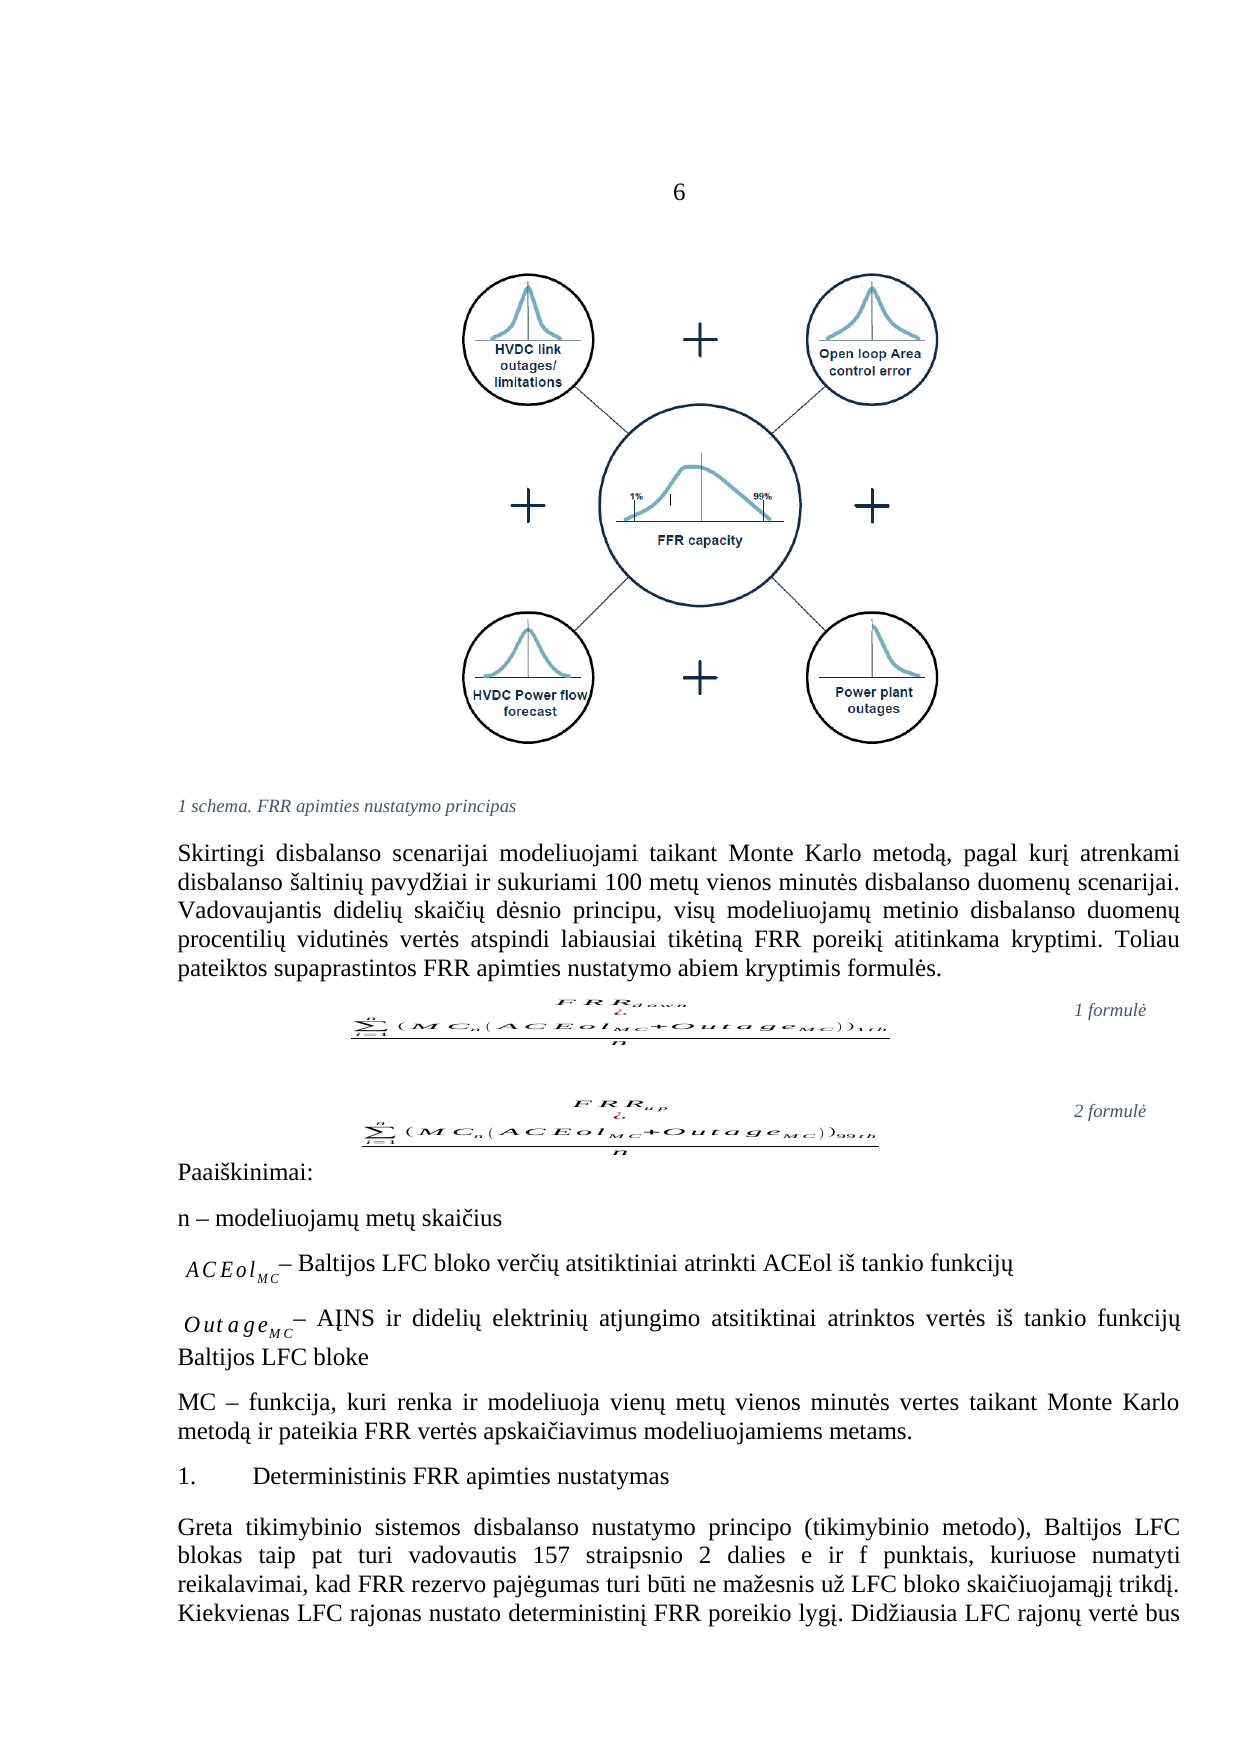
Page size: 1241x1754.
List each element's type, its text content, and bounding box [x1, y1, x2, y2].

text MC – funkcija, kuri renka ir modeliuoja vienų metų vienos minutės vertes taikant Monte Karlo metodą ir pateikia FRR vertės apskaičiavimus modeliuojamiems metams. [177, 1387, 1181, 1445]
text Skirtingi disbalanso scenarijai modeliuojami taikant Monte Karlo metodą, pagal kurį atrenkami disbalanso šaltinių pavydžiai ir sukuriami 100 metų vienos minutės disbalanso duomenų scenarijai. Vadovaujantis didelių skaičių dėsnio principu, visų modeliuojamų metinio disbalanso duomenų procentilių vidutinės vertės atspindi labiausiai tikėtiną FRR poreikį atitinkama kryptimi. Toliau pateiktos supaprastintos FRR apimties nustatymo abiem kryptimis formulės. [177, 838, 1181, 982]
text Greta tikimybinio sistemos disbalanso nustatymo principo (tikimybinio metodo), Baltijos LFC blokas taip pat turi vadovautis 157 straipsnio 2 dalies e ir f punktais, kuriuose numatyti reikalavimai, kad FRR rezervo pajėgumas turi būti ne mažesnis už LFC bloko skaičiuojamąjį trikdį. Kiekvienas LFC rajonas nustato deterministinį FRR poreikio lygį. Didžiausia LFC rajonų vertė bus [177, 1512, 1181, 1627]
text – AĮNS ir didelių elektrinių atjungimo atsitiktinai atrinktos vertės iš tankio funkcijų Baltijos LFC bloke [177, 1303, 1181, 1370]
table_header 1 formulė [1063, 999, 1180, 1056]
table_header 2 formulė [1063, 1100, 1180, 1157]
table_header [177, 1100, 1063, 1157]
text – Baltijos LFC bloko verčių atsitiktiniai atrinkti ACEol iš tankio funkcijų [177, 1248, 1181, 1287]
subtitle 1. Deterministinis FRR apimties nustatymas [177, 1461, 1181, 1490]
text n – modeliuojamų metų skaičius [177, 1203, 1181, 1232]
text Paaiškinimai: [177, 1157, 1181, 1186]
text 1 schema. FRR apimties nustatymo principas [177, 795, 1181, 817]
table_header [177, 999, 1063, 1056]
